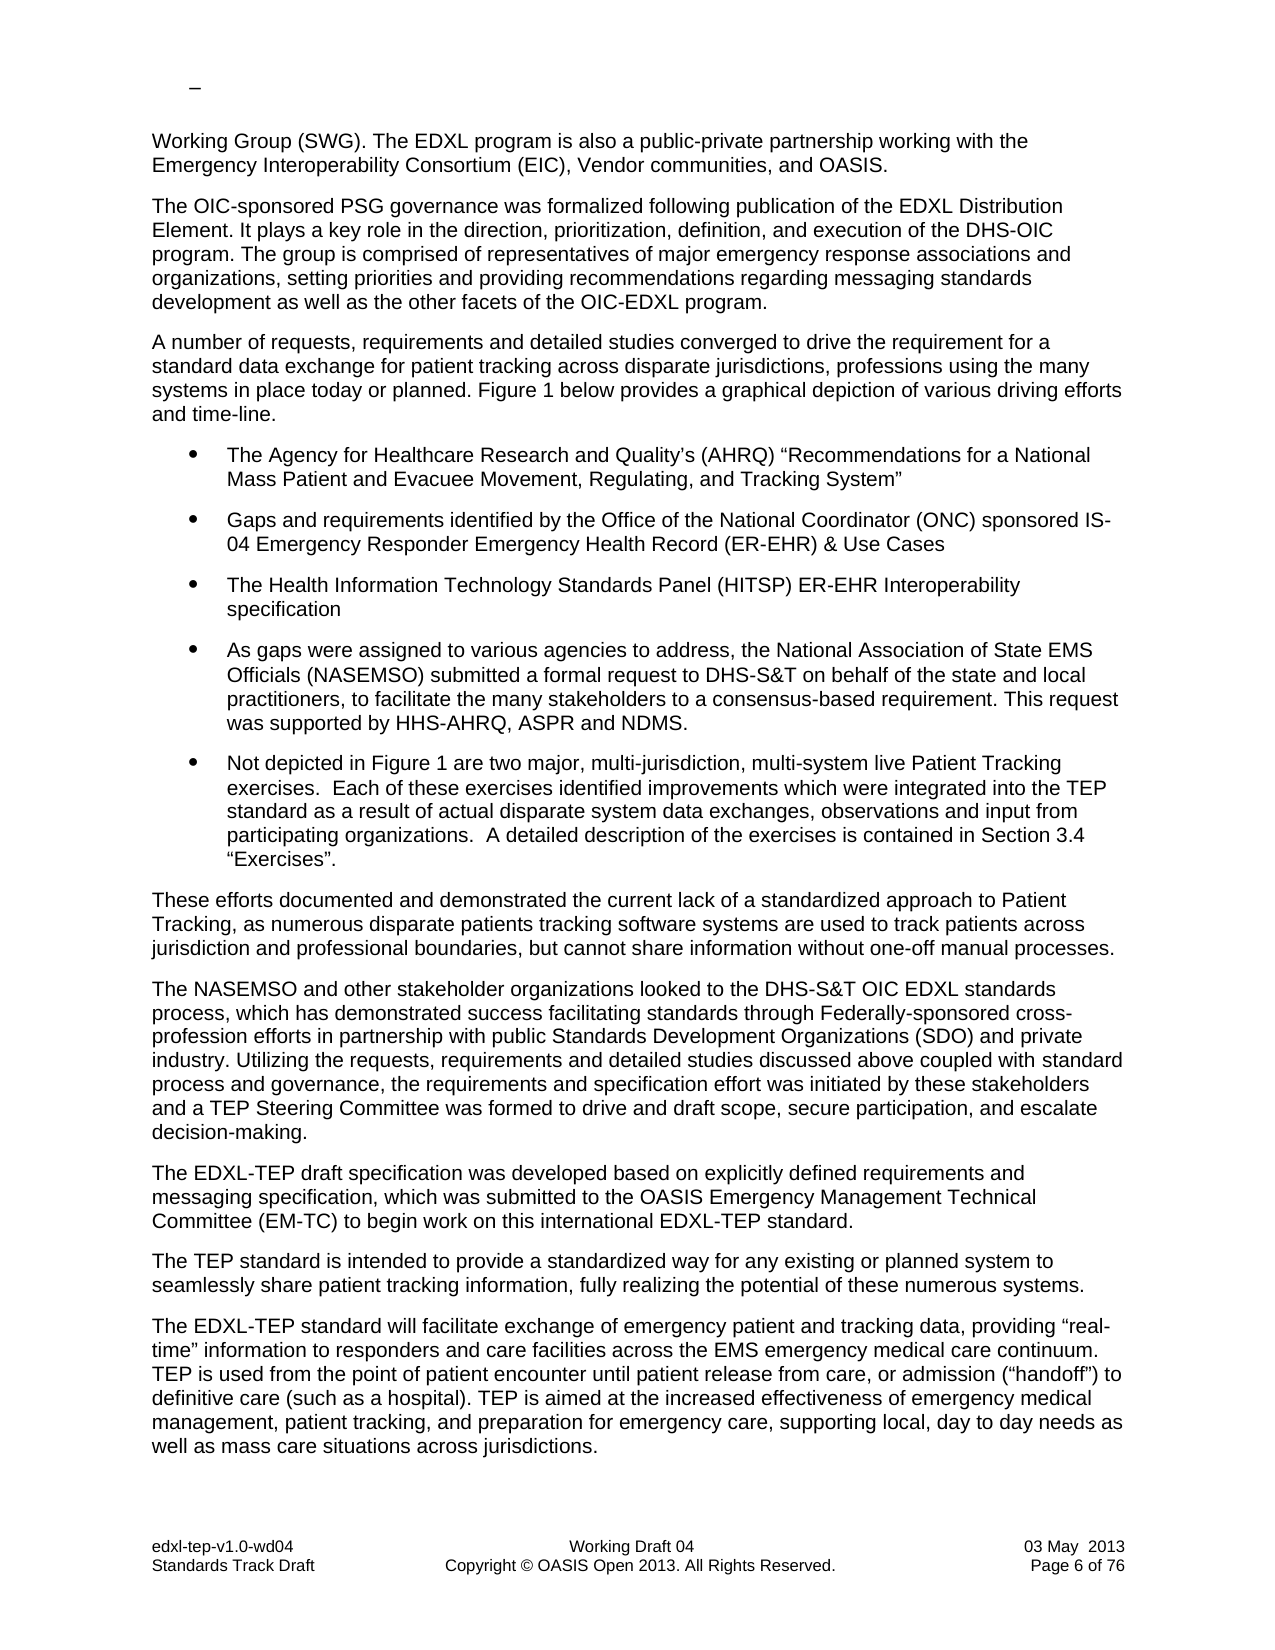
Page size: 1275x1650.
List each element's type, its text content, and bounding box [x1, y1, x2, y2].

text Working Group (SWG). The EDXL program is also a public-private partnership working with the Emergency Interoperability Consortium (EIC), Vendor communities, and OASIS. [152, 129, 1125, 177]
text The OIC-sponsored PSG governance was formalized following publication of the EDXL Distribution Element. It plays a key role in the direction, prioritization, definition, and execution of the DHS-OIC program. The group is comprised of representatives of major emergency response associations and organizations, setting priorities and providing recommendations regarding messaging standards development as well as the other facets of the OIC-EDXL program. [152, 194, 1125, 313]
text The EDXL-TEP draft specification was developed based on explicitly defined requirements and messaging specification, which was submitted to the OASIS Emergency Management Technical Committee (EM-TC) to begin work on this international EDXL-TEP standard. [152, 1161, 1125, 1233]
text · The Agency for Healthcare Research and Quality’s (AHRQ) “Recommendations for a National Mass Patient and Evacuee Movement, Regulating, and Tracking System” [189, 443, 1125, 491]
text The TEP standard is intended to provide a standardized way for any existing or planned system to seamlessly share patient tracking information, fully realizing the potential of these numerous systems. [152, 1249, 1125, 1297]
text A number of requests, requirements and detailed studies converged to drive the requirement for a standard data exchange for patient tracking across disparate jurisdictions, professions using the many systems in place today or planned. Figure 1 below provides a graphical depiction of various driving efforts and time-line. [152, 330, 1125, 426]
text These efforts documented and demonstrated the current lack of a standardized approach to Patient Tracking, as numerous disparate patients tracking software systems are used to track patients across jurisdiction and professional boundaries, but cannot share information without one-off manual processes. [152, 888, 1125, 960]
text · Gaps and requirements identified by the Office of the National Coordinator (ONC) sponsored IS-04 Emergency Responder Emergency Health Record (ER-EHR) & Use Cases [189, 508, 1125, 556]
text · As gaps were assigned to various agencies to address, the National Association of State EMS Officials (NASEMSO) submitted a formal request to DHS-S&T on behalf of the state and local practitioners, to facilitate the many stakeholders to a consensus-based requirement. This request was supported by HHS-AHRQ, ASPR and NDMS. [189, 638, 1125, 734]
text The NASEMSO and other stakeholder organizations looked to the DHS-S&T OIC EDXL standards process, which has demonstrated success facilitating standards through Federally-sponsored cross-profession efforts in partnership with public Standards Development Organizations (SDO) and private industry. Utilizing the requests, requirements and detailed studies discussed above coupled with standard process and governance, the requirements and specification effort was initiated by these stakeholders and a TEP Steering Committee was formed to drive and draft scope, secure participation, and escalate decision-making. [152, 976, 1125, 1144]
text The EDXL-TEP standard will facilitate exchange of emergency patient and tracking data, providing “real-time” information to responders and care facilities across the EMS emergency medical care continuum. TEP is used from the point of patient encounter until patient release from care, or admission (“handoff”) to definitive care (such as a hospital). TEP is aimed at the increased effectiveness of emergency medical management, patient tracking, and preparation for emergency care, supporting local, day to day needs as well as mass care situations across jurisdictions. [152, 1314, 1125, 1458]
text · The Health Information Technology Standards Panel (HITSP) ER-EHR Interoperability specification [189, 573, 1125, 621]
text · Not depicted in Figure 1 are two major, multi-jurisdiction, multi-system live Patient Tracking exercises. Each of these exercises identified improvements which were integrated into the TEP standard as a result of actual disparate system data exchanges, observations and input from participating organizations. A detailed description of the exercises is contained in Section 3.4 “Exercises”. [189, 751, 1125, 871]
